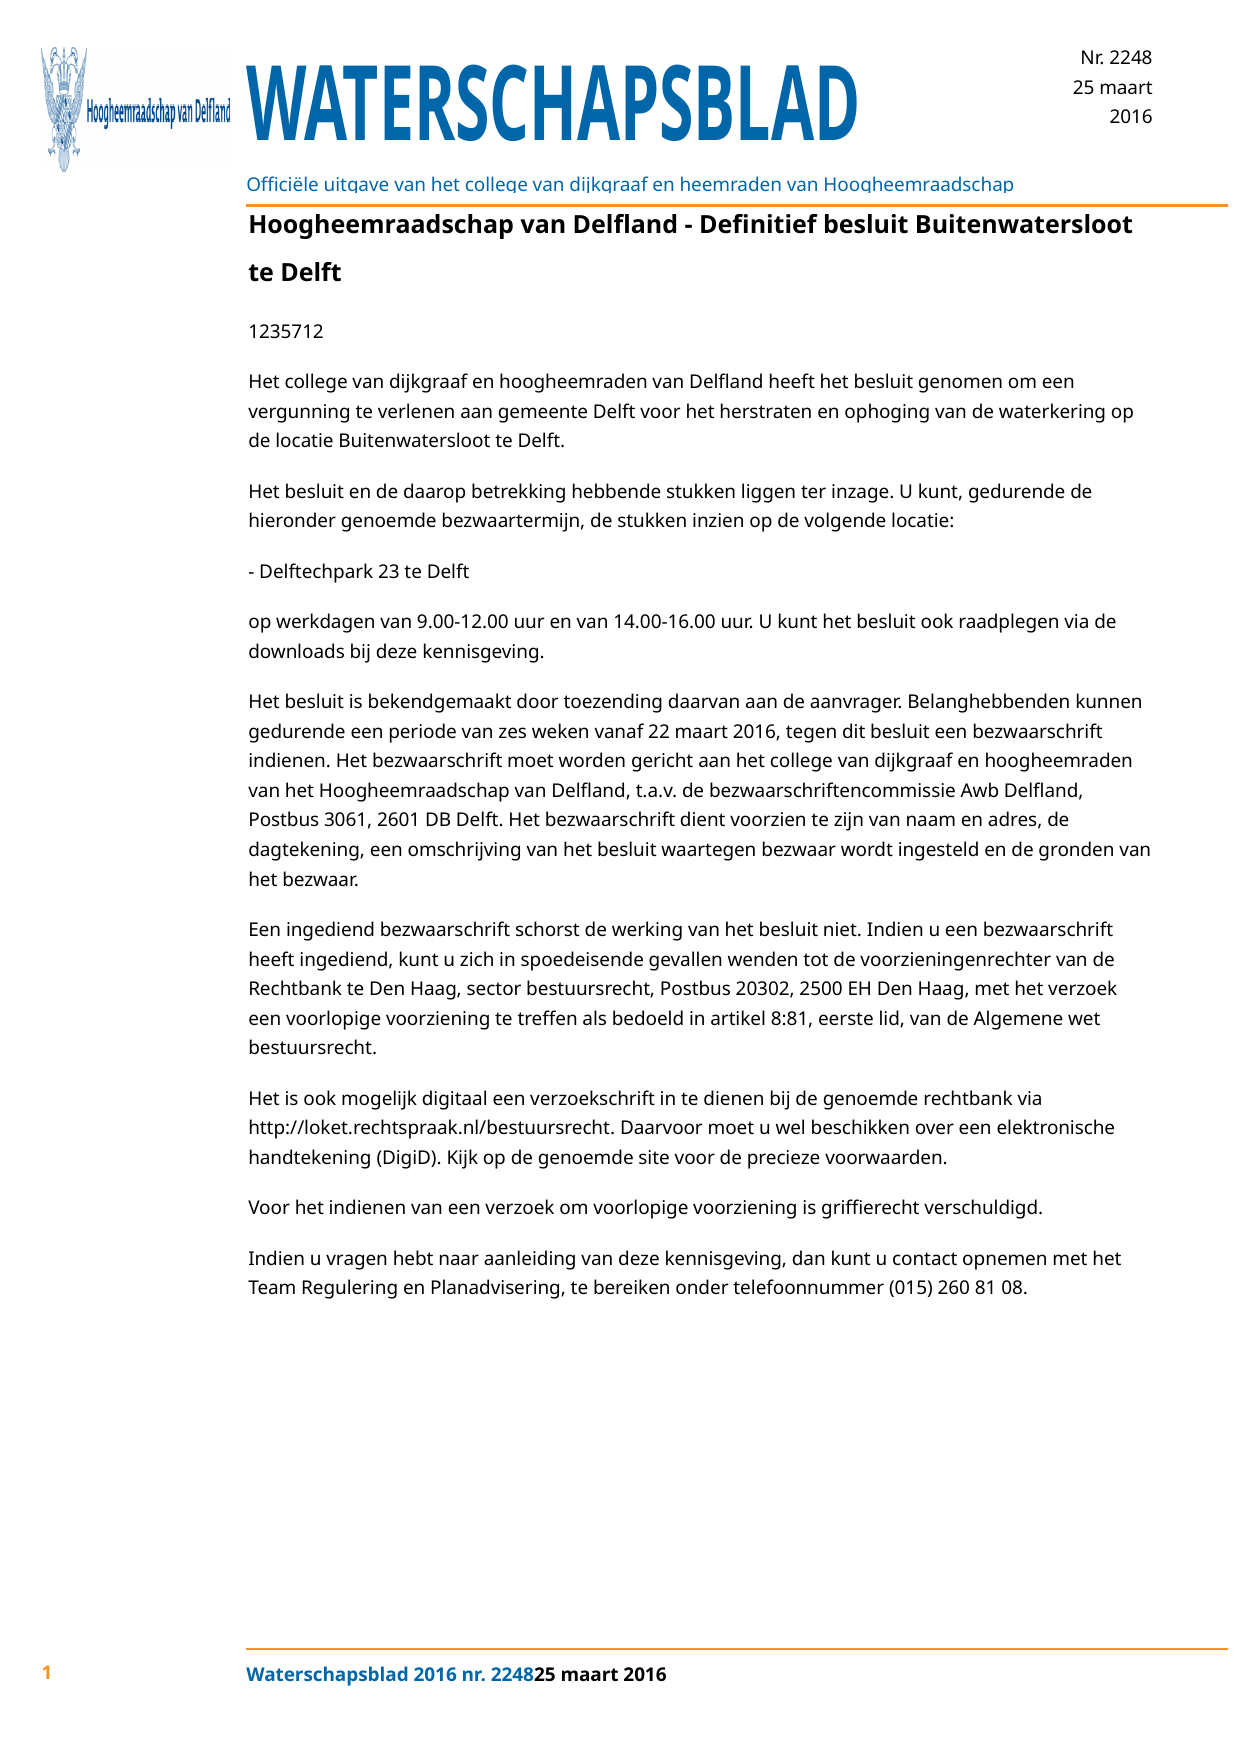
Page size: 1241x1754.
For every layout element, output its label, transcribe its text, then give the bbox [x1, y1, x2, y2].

text Het college van dijkgraaf en hoogheemraden van Delfland heeft het besluit genomen om een vergunning te verlenen aan gemeente Delft voor het herstraten en ophoging van de waterkering op de locatie Buitenwatersloot te Delft. [248, 368, 1152, 453]
text Het besluit en de daarop betrekking hebbende stukken liggen ter inzage. U kunt, gedurende de hieronder genoemde bezwaartermijn, de stukken inzien op de volgende locatie: [248, 478, 1152, 533]
text Het is ook mogelijk digitaal een verzoekschrift in te dienen bij de genoemde rechtbank via http://loket.rechtspraak.nl/bestuursrecht. Daarvoor moet u wel beschikken over een elektronische handtekening (DigiD). Kijk op de genoemde site voor de precieze voorwaarden. [248, 1085, 1152, 1170]
text 1235712 [248, 318, 1152, 344]
text Indien u vragen hebt naar aanleiding van deze kennisgeving, dan kunt u contact opnemen met het Team Regulering en Planadvisering, te bereiken onder telefoonnummer (015) 260 81 08. [248, 1245, 1152, 1300]
text Het besluit is bekendgemaakt door toezending daarvan aan de aanvrager. Belanghebbenden kunnen gedurende een periode van zes weken vanaf 22 maart 2016, tegen dit besluit een bezwaarschrift indienen. Het bezwaarschrift moet worden gericht aan het college van dijkgraaf en hoogheemraden van het Hoogheemraadschap van Delfland, t.a.v. de bezwaarschriftencommissie Awb Delfland, Postbus 3061, 2601 DB Delft. Het bezwaarschrift dient voorzien te zijn van naam en adres, de dagtekening, een omschrijving van het besluit waartegen bezwaar wordt ingesteld en de gronden van het bezwaar. [248, 688, 1152, 892]
text - Delftechpark 23 te Delft [248, 558, 1152, 584]
text Voor het indienen van een verzoek om voorlopige voorziening is griffierecht verschuldigd. [248, 1194, 1152, 1220]
text Hoogheemraadschap van Delfland - Definitief besluit Buitenwatersloot te Delft [248, 207, 1152, 288]
text Een ingediend bezwaarschrift schorst de werking van het besluit niet. Indien u een bezwaarschrift heeft ingediend, kunt u zich in spoedeisende gevallen wenden tot de voorzieningenrechter van de Rechtbank te Den Haag, sector bestuursrecht, Postbus 20302, 2500 EH Den Haag, met het verzoek een voorlopige voorziening te treffen als bedoeld in artikel 8:81, eerste lid, van de Algemene wet bestuursrecht. [248, 916, 1152, 1060]
text op werkdagen van 9.00-12.00 uur en van 14.00-16.00 uur. U kunt het besluit ook raadplegen via de downloads bij deze kennisgeving. [248, 608, 1152, 664]
picture [41, 47, 231, 172]
